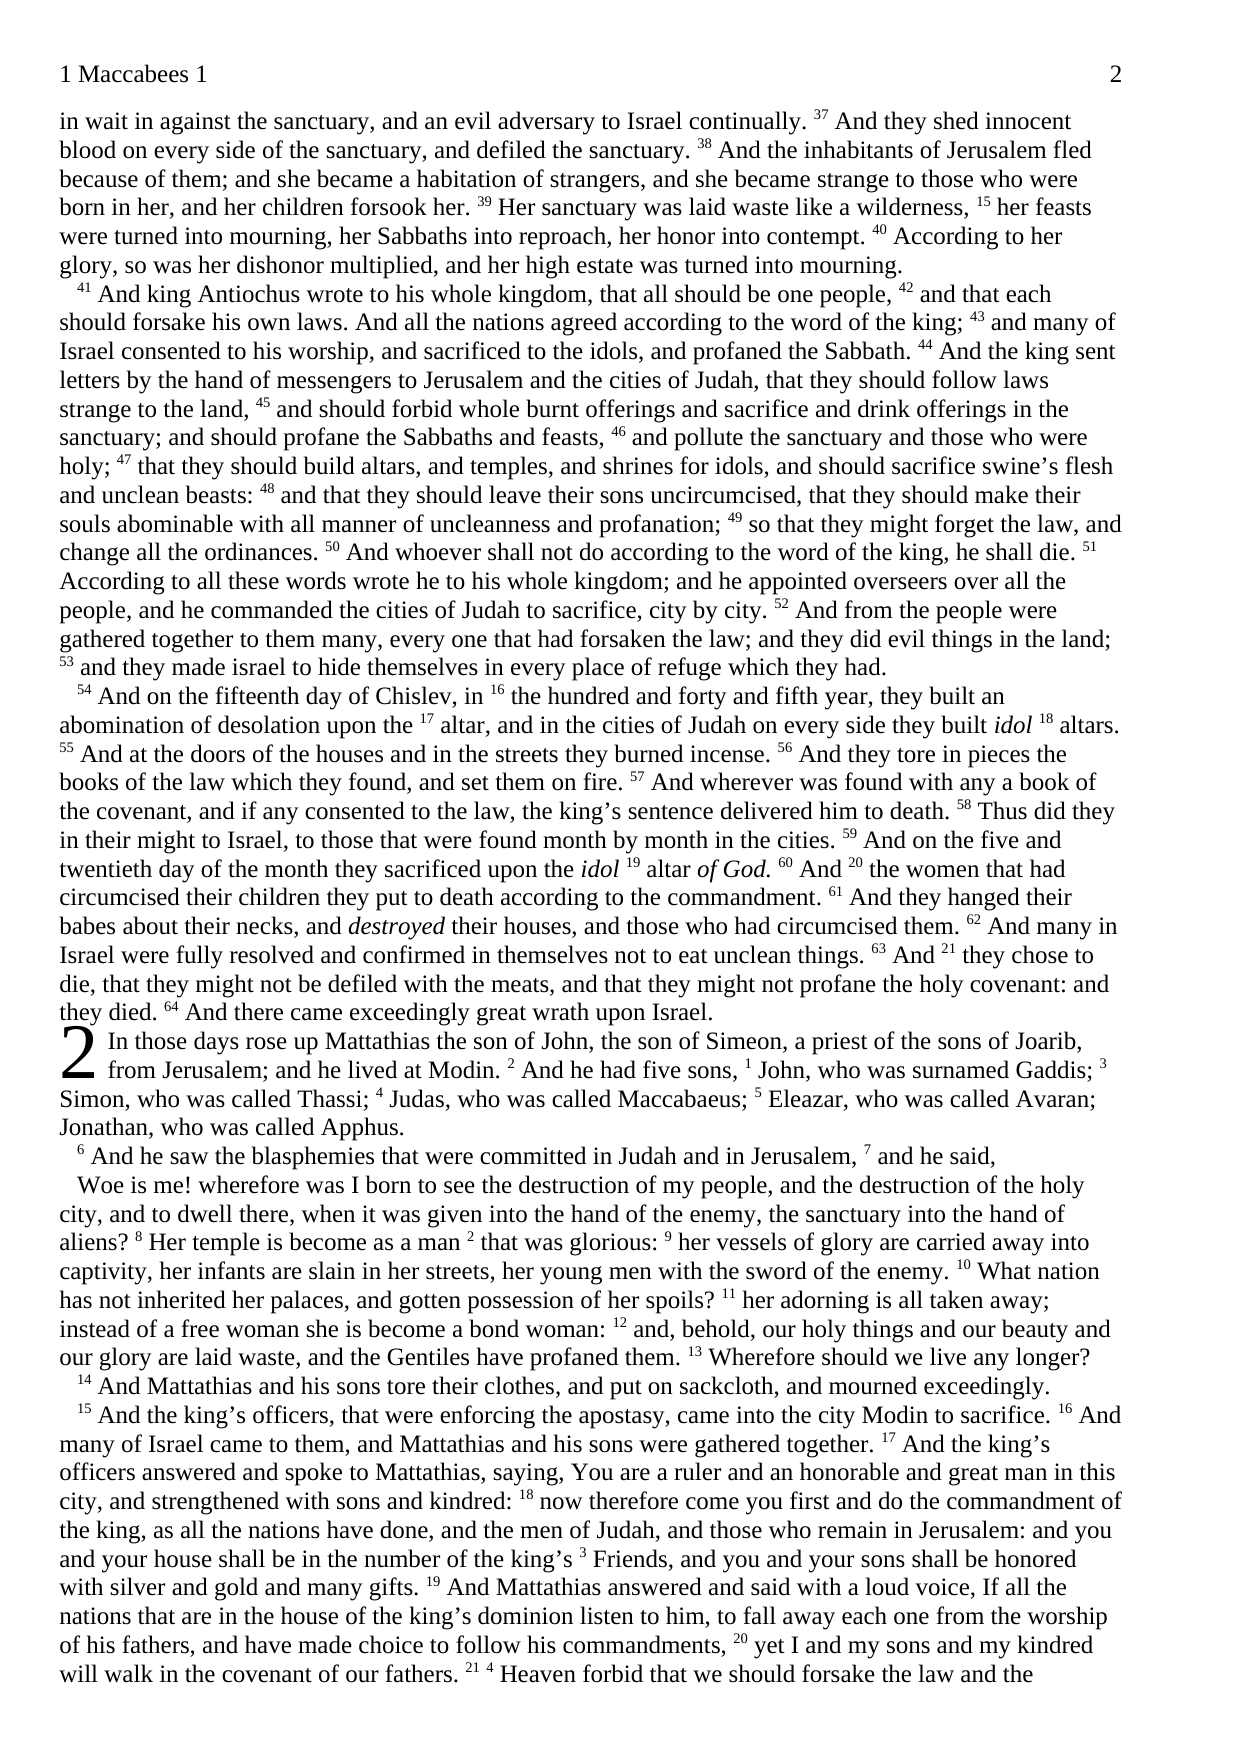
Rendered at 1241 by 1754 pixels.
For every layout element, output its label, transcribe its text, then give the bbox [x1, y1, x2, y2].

text 14 And Mattathias and his sons tore their clothes, and put on sackcloth, and mourned exceedingly. [59, 1371, 1122, 1400]
text 15 And the king’s officers, that were enforcing the apostasy, came into the city Modin to sacrifice. 16 And many of Israel came to them, and Mattathias and his sons were gathered together. 17 And the king’s officers answered and spoke to Mattathias, saying, You are a ruler and an honorable and great man in this city, and strengthened with sons and kindred: 18 now therefore come you first and do the commandment of the king, as all the nations have done, and the men of Judah, and those who remain in Jerusalem: and you and your house shall be in the number of the king’s 3 Friends, and you and your sons shall be honored with silver and gold and many gifts. 19 And Mattathias answered and said with a loud voice, If all the nations that are in the house of the king’s dominion listen to him, to fall away each one from the worship of his fathers, and have made choice to follow his commandments, 20 yet I and my sons and my kindred will walk in the covenant of our fathers. 21 4 Heaven forbid that we should forsake the law and the [59, 1400, 1122, 1687]
text Woe is me! wherefore was I born to see the destruction of my people, and the destruction of the holy city, and to dwell there, when it was given into the hand of the enemy, the sanctuary into the hand of aliens? 8 Her temple is become as a man 2 that was glorious: 9 her vessels of glory are carried away into captivity, her infants are slain in her streets, her young men with the sword of the enemy. 10 What nation has not inherited her palaces, and gotten possession of her spoils? 11 her adorning is all taken away; instead of a free woman she is become a bond woman: 12 and, behold, our holy things and our beauty and our glory are laid waste, and the Gentiles have profaned them. 13 Wherefore should we live any longer? [59, 1170, 1122, 1371]
text 2In those days rose up Mattathias the son of John, the son of Simeon, a priest of the sons of Joarib, from Jerusalem; and he lived at Modin. 2 And he had five sons, 1 John, who was surnamed Gaddis; 3 Simon, who was called Thassi; 4 Judas, who was called Maccabaeus; 5 Eleazar, who was called Avaran; Jonathan, who was called Apphus. [59, 1026, 1122, 1141]
text 41 And king Antiochus wrote to his whole kingdom, that all should be one people, 42 and that each should forsake his own laws. And all the nations agreed according to the word of the king; 43 and many of Israel consented to his worship, and sacrificed to the idols, and profaned the Sabbath. 44 And the king sent letters by the hand of messengers to Jerusalem and the cities of Judah, that they should follow laws strange to the land, 45 and should forbid whole burnt offerings and sacrifice and drink offerings in the sanctuary; and should profane the Sabbaths and feasts, 46 and pollute the sanctuary and those who were holy; 47 that they should build altars, and temples, and shrines for idols, and should sacrifice swine’s flesh and unclean beasts: 48 and that they should leave their sons uncircumcised, that they should make their souls abominable with all manner of uncleanness and profanation; 49 so that they might forget the law, and change all the ordinances. 50 And whoever shall not do according to the word of the king, he shall die. 51 According to all these words wrote he to his whole kingdom; and he appointed overseers over all the people, and he commanded the cities of Judah to sacrifice, city by city. 52 And from the people were gathered together to them many, every one that had forsaken the law; and they did evil things in the land; 53 and they made israel to hide themselves in every place of refuge which they had. [59, 279, 1122, 681]
text in wait in against the sanctuary, and an evil adversary to Israel continually. 37 And they shed innocent blood on every side of the sanctuary, and defiled the sanctuary. 38 And the inhabitants of Jerusalem fled because of them; and she became a habitation of strangers, and she became strange to those who were born in her, and her children forsook her. 39 Her sanctuary was laid waste like a wilderness, 15 her feasts were turned into mourning, her Sabbaths into reproach, her honor into contempt. 40 According to her glory, so was her dishonor multiplied, and her high estate was turned into mourning. [59, 106, 1122, 279]
text 6 And he saw the blasphemies that were committed in Judah and in Jerusalem, 7 and he said, [59, 1141, 1122, 1170]
text 54 And on the fifteenth day of Chislev, in 16 the hundred and forty and fifth year, they built an abomination of desolation upon the 17 altar, and in the cities of Judah on every side they built idol 18 altars. 55 And at the doors of the houses and in the streets they burned incense. 56 And they tore in pieces the books of the law which they found, and set them on fire. 57 And wherever was found with any a book of the covenant, and if any consented to the law, the king’s sentence delivered him to death. 58 Thus did they in their might to Israel, to those that were found month by month in the cities. 59 And on the five and twentieth day of the month they sacrificed upon the idol 19 altar of God. 60 And 20 the women that had circumcised their children they put to death according to the commandment. 61 And they hanged their babes about their necks, and destroyed their houses, and those who had circumcised them. 62 And many in Israel were fully resolved and confirmed in themselves not to eat unclean things. 63 And 21 they chose to die, that they might not be defiled with the meats, and that they might not profane the holy covenant: and they died. 64 And there came exceedingly great wrath upon Israel. [59, 681, 1122, 1026]
